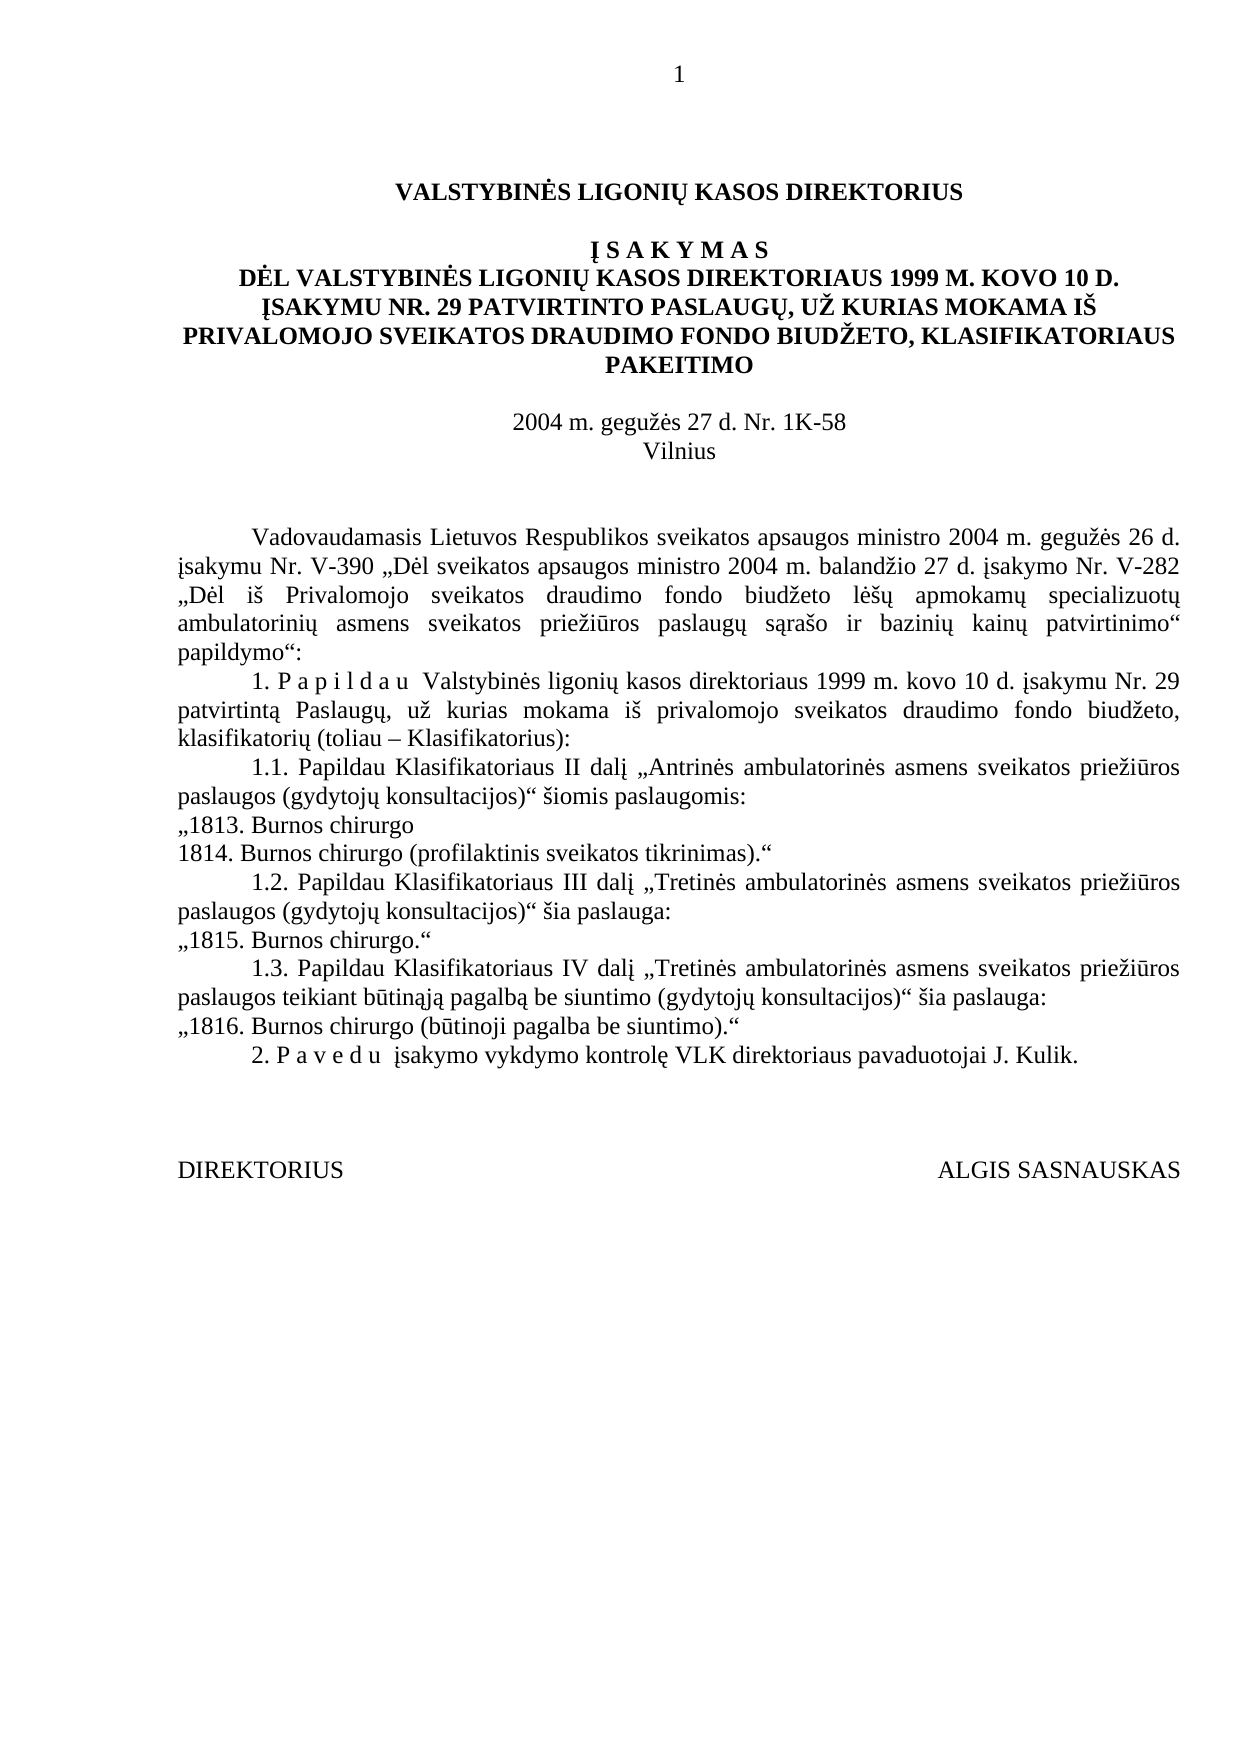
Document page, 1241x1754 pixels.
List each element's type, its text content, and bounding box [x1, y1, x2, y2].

text 1.1. Papildau Klasifikatoriaus II dalį „Antrinės ambulatorinės asmens sveikatos priežiūros paslaugos (gydytojų konsultacijos)“ šiomis paslaugomis: [177, 752, 1181, 810]
text Direktorius Algis Sasnauskas [177, 1155, 1181, 1183]
text Vadovaudamasis Lietuvos Respublikos sveikatos apsaugos ministro 2004 m. gegužės 26 d. įsakymu Nr. V-390 „Dėl sveikatos apsaugos ministro 2004 m. balandžio 27 d. įsakymo Nr. V-282 „Dėl iš Privalomojo sveikatos draudimo fondo biudžeto lėšų apmokamų specializuotų ambulatorinių asmens sveikatos priežiūros paslaugų sąrašo ir bazinių kainų patvirtinimo“ papildymo“: [177, 522, 1181, 666]
text 1. Papildau Valstybinės ligonių kasos direktoriaus 1999 m. kovo 10 d. įsakymu Nr. 29 patvirtintą Paslaugų, už kurias mokama iš privalomojo sveikatos draudimo fondo biudžeto, klasifikatorių (toliau – Klasifikatorius): [177, 666, 1181, 752]
text „1813. Burnos chirurgo [177, 810, 1181, 838]
text 1814. Burnos chirurgo (profilaktinis sveikatos tikrinimas).“ [177, 838, 1181, 867]
text Vilnius [177, 436, 1181, 465]
text 2. Pavedu įsakymo vykdymo kontrolę VLK direktoriaus pavaduotojai J. Kulik. [177, 1040, 1181, 1068]
text „1815. Burnos chirurgo.“ [177, 925, 1181, 953]
text DĖL VALSTYBINĖS LIGONIŲ KASOS DIREKTORIAUS 1999 M. KOVO 10 D. ĮSAKYMU NR. 29 PATVIRTINTO PASLAUGŲ, UŽ KURIAS MOKAMA IŠ PRIVALOMOJO SVEIKATOS DRAUDIMO FONDO BIUDŽETO, KLASIFIKATORIAUS PAKEITIMO [177, 263, 1181, 378]
text 1.2. Papildau Klasifikatoriaus III dalį „Tretinės ambulatorinės asmens sveikatos priežiūros paslaugos (gydytojų konsultacijos)“ šia paslauga: [177, 867, 1181, 925]
text „1816. Burnos chirurgo (būtinoji pagalba be siuntimo).“ [177, 1011, 1181, 1040]
text 2004 m. gegužės 27 d. Nr. 1K-58 [177, 407, 1181, 436]
text 1.3. Papildau Klasifikatoriaus IV dalį „Tretinės ambulatorinės asmens sveikatos priežiūros paslaugos teikiant būtinąją pagalbą be siuntimo (gydytojų konsultacijos)“ šia paslauga: [177, 953, 1181, 1011]
text VALSTYBINĖS LIGONIŲ KASOS DIREKTORIUS [177, 177, 1181, 206]
text Į S A K Y M A S [177, 235, 1181, 263]
